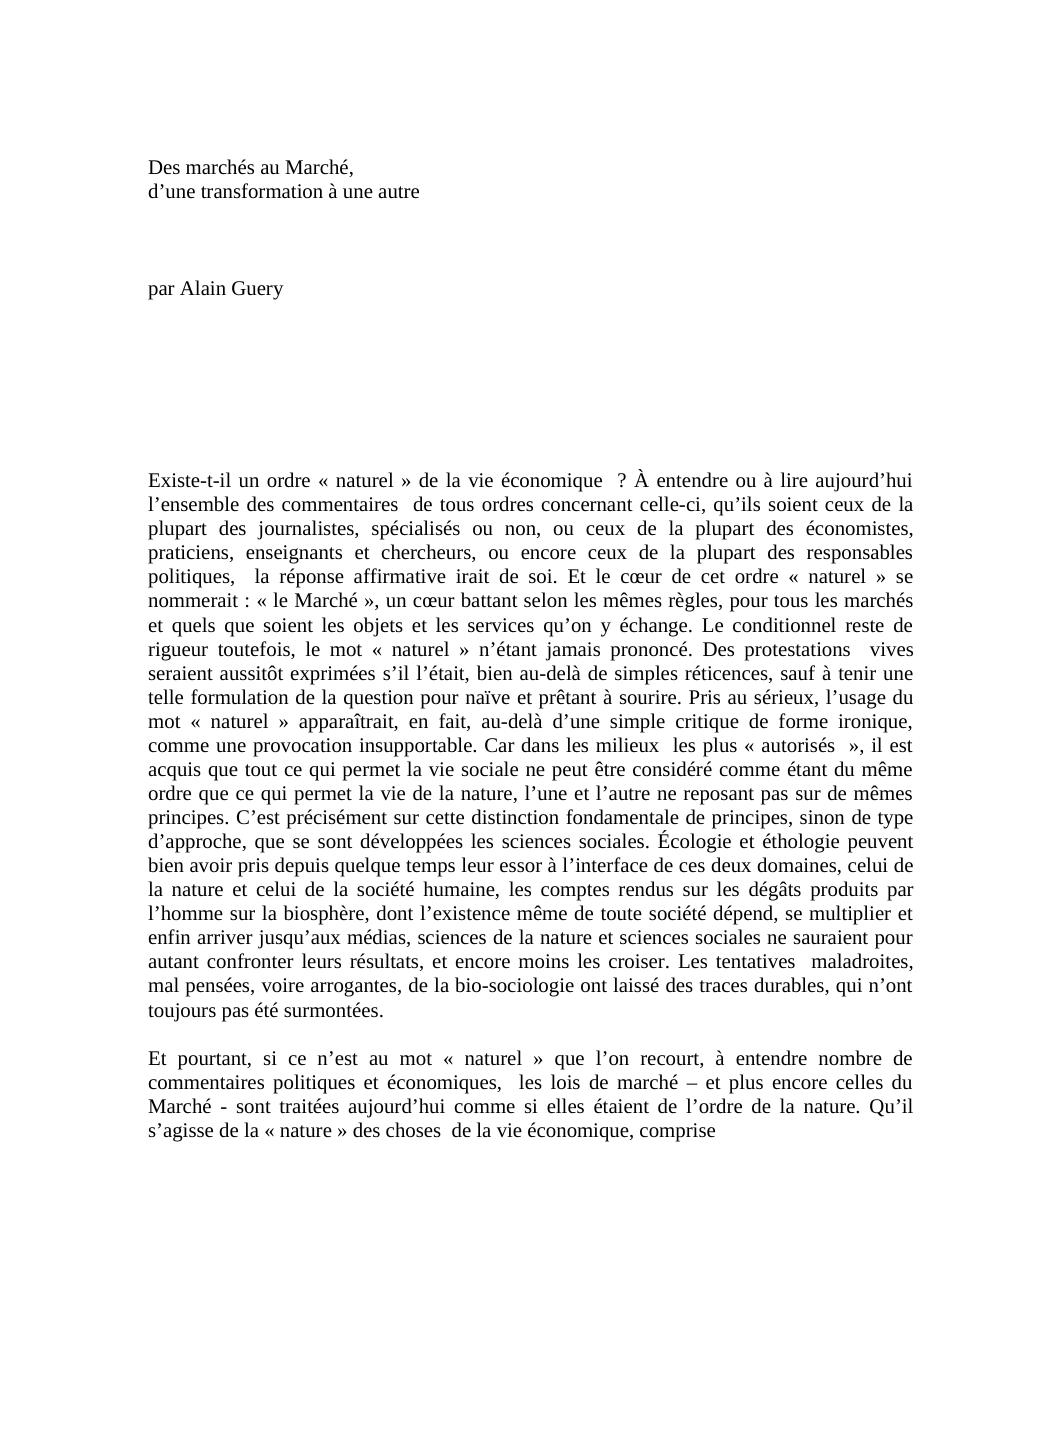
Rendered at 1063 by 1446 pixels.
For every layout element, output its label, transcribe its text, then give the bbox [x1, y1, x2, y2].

text Existe-t-il un ordre « naturel » de la vie économique ? À entendre ou à lire aujourd’hui l’ensemble des commentaires de tous ordres concernant celle-ci, qu’ils soient ceux de la plupart des journalistes, spécialisés ou non, ou ceux de la plupart des économistes, praticiens, enseignants et chercheurs, ou encore ceux de la plupart des responsables politiques, la réponse affirmative irait de soi. Et le cœur de cet ordre « naturel » se nommerait : « le Marché », un cœur battant selon les mêmes règles, pour tous les marchés et quels que soient les objets et les services qu’on y échange. Le conditionnel reste de rigueur toutefois, le mot « naturel » n’étant jamais prononcé. Des protestations vives seraient aussitôt exprimées s’il l’était, bien au-delà de simples réticences, sauf à tenir une telle formulation de la question pour naïve et prêtant à sourire. Pris au sérieux, l’usage du mot « naturel » apparaîtrait, en fait, au-delà d’une simple critique de forme ironique, comme une provocation insupportable. Car dans les milieux les plus « autorisés », il est acquis que tout ce qui permet la vie sociale ne peut être considéré comme étant du même ordre que ce qui permet la vie de la nature, l’une et l’autre ne reposant pas sur de mêmes principes. C’est précisément sur cette distinction fondamentale de principes, sinon de type d’approche, que se sont développées les sciences sociales. Écologie et éthologie peuvent bien avoir pris depuis quelque temps leur essor à l’interface de ces deux domaines, celui de la nature et celui de la société humaine, les comptes rendus sur les dégâts produits par l’homme sur la biosphère, dont l’existence même de toute société dépend, se multiplier et enfin arriver jusqu’aux médias, sciences de la nature et sciences sociales ne sauraient pour autant confronter leurs résultats, et encore moins les croiser. Les tentatives maladroites, mal pensées, voire arrogantes, de la bio-sociologie ont laissé des traces durables, qui n’ont toujours pas été surmontées. [148, 468, 914, 1022]
text d’une transformation à une autre [148, 179, 914, 203]
text par Alain Guery [148, 276, 914, 300]
text Des marchés au Marché, [148, 155, 914, 179]
text Et pourtant, si ce n’est au mot « naturel » que l’on recourt, à entendre nombre de commentaires politiques et économiques, les lois de marché – et plus encore celles du Marché - sont traitées aujourd’hui comme si elles étaient de l’ordre de la nature. Qu’il s’agisse de la « nature » des choses de la vie économique, comprise [148, 1046, 914, 1142]
